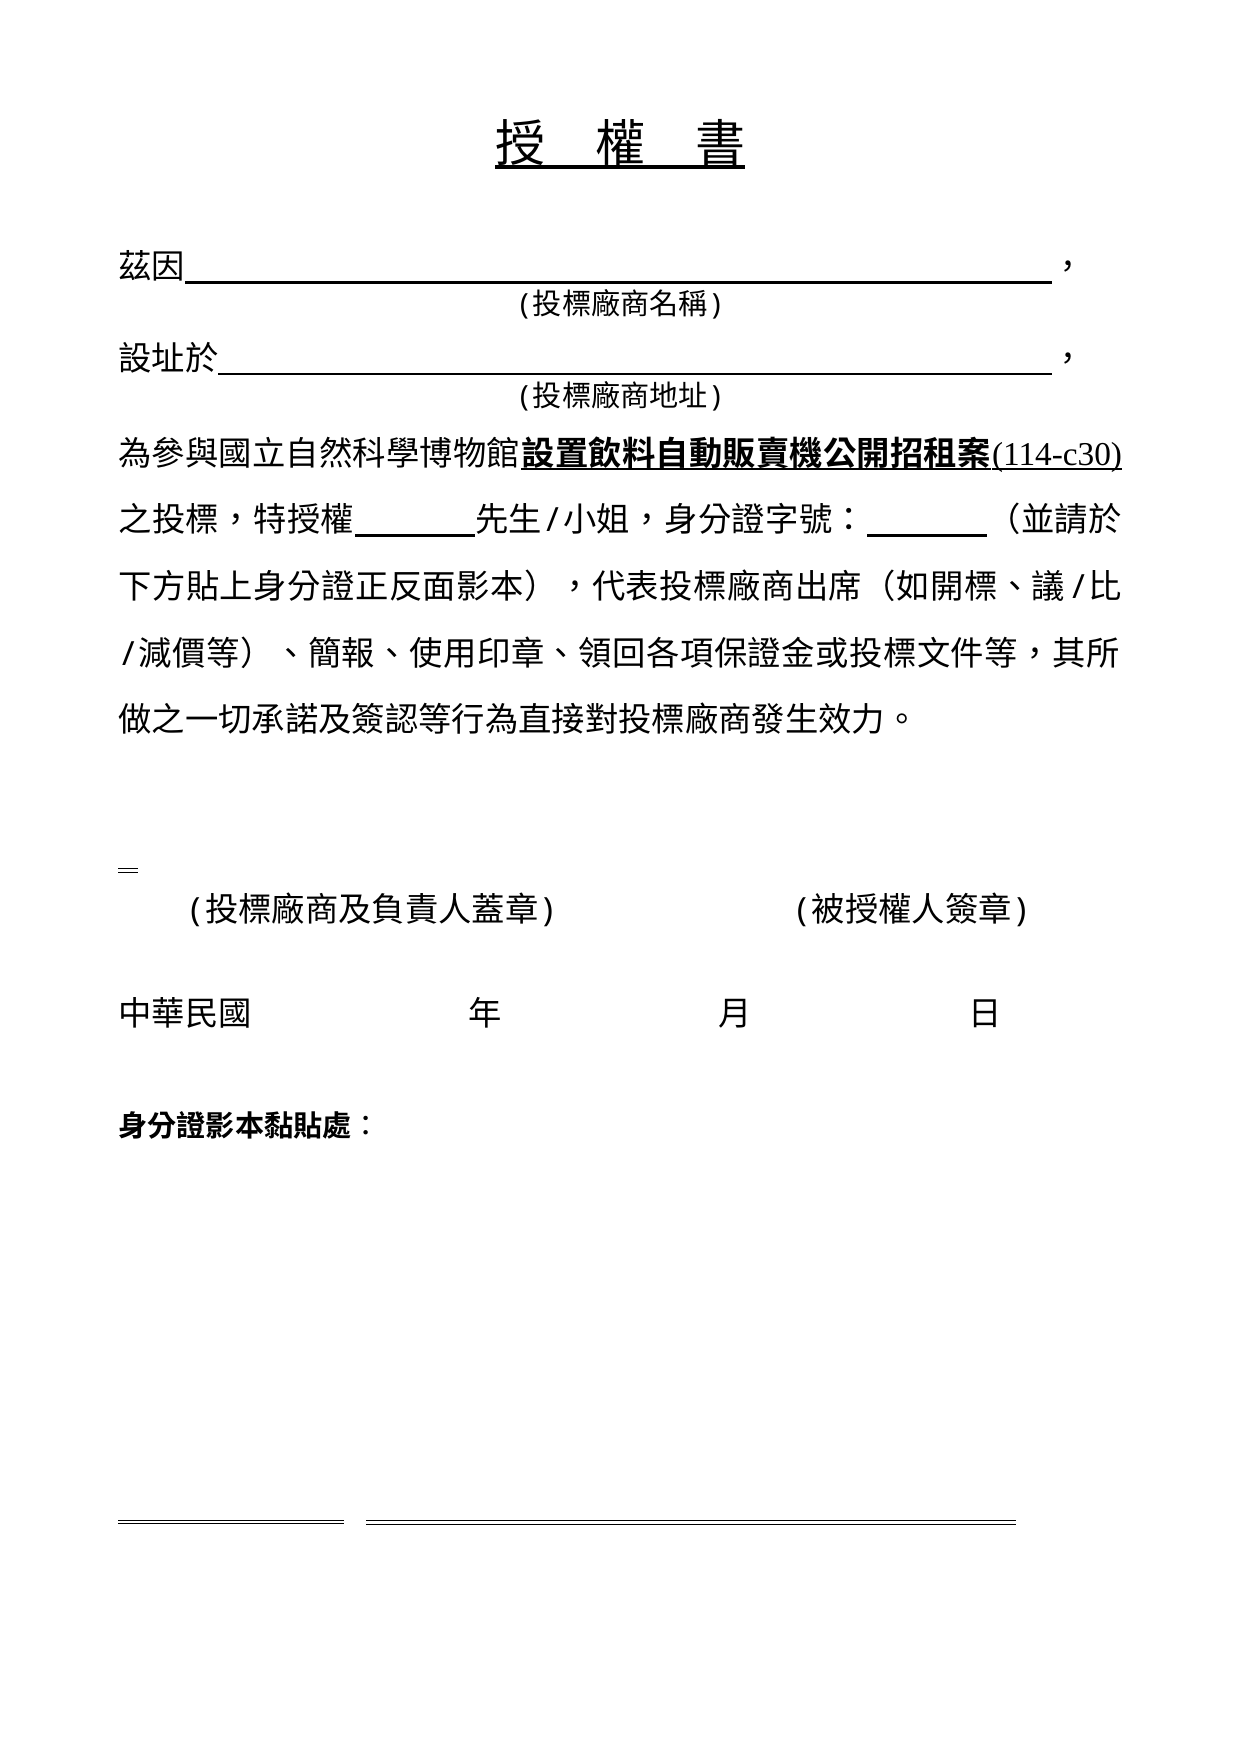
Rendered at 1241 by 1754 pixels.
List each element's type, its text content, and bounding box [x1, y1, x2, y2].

text 身分證影本黏貼處： [118, 1102, 1122, 1144]
text 授 權 書 [118, 118, 1122, 172]
text 茲因 ， [118, 228, 1122, 291]
text 中華民國 年 月 日 [118, 987, 1122, 1035]
text 為參與國立自然科學博物館設置飲料自動販賣機公開招租案(114-c30)之投標，特授權 先生/小姐，身分證字號： （並請於下方貼上身分證正反面影本），代表投標廠商出席（如開標、議/比/減價等）、簡報、使用印章、領回各項保證金或投標文件等，其所做之一切承諾及簽認等行為直接對投標廠商發生效力。 [118, 412, 1122, 745]
text 設址於 ， [118, 320, 1122, 383]
text (投標廠商地址) [118, 383, 1122, 412]
text (投標廠商名稱) [118, 291, 1122, 320]
text (投標廠商及負責人蓋章) (被授權人簽章) [118, 878, 1122, 933]
